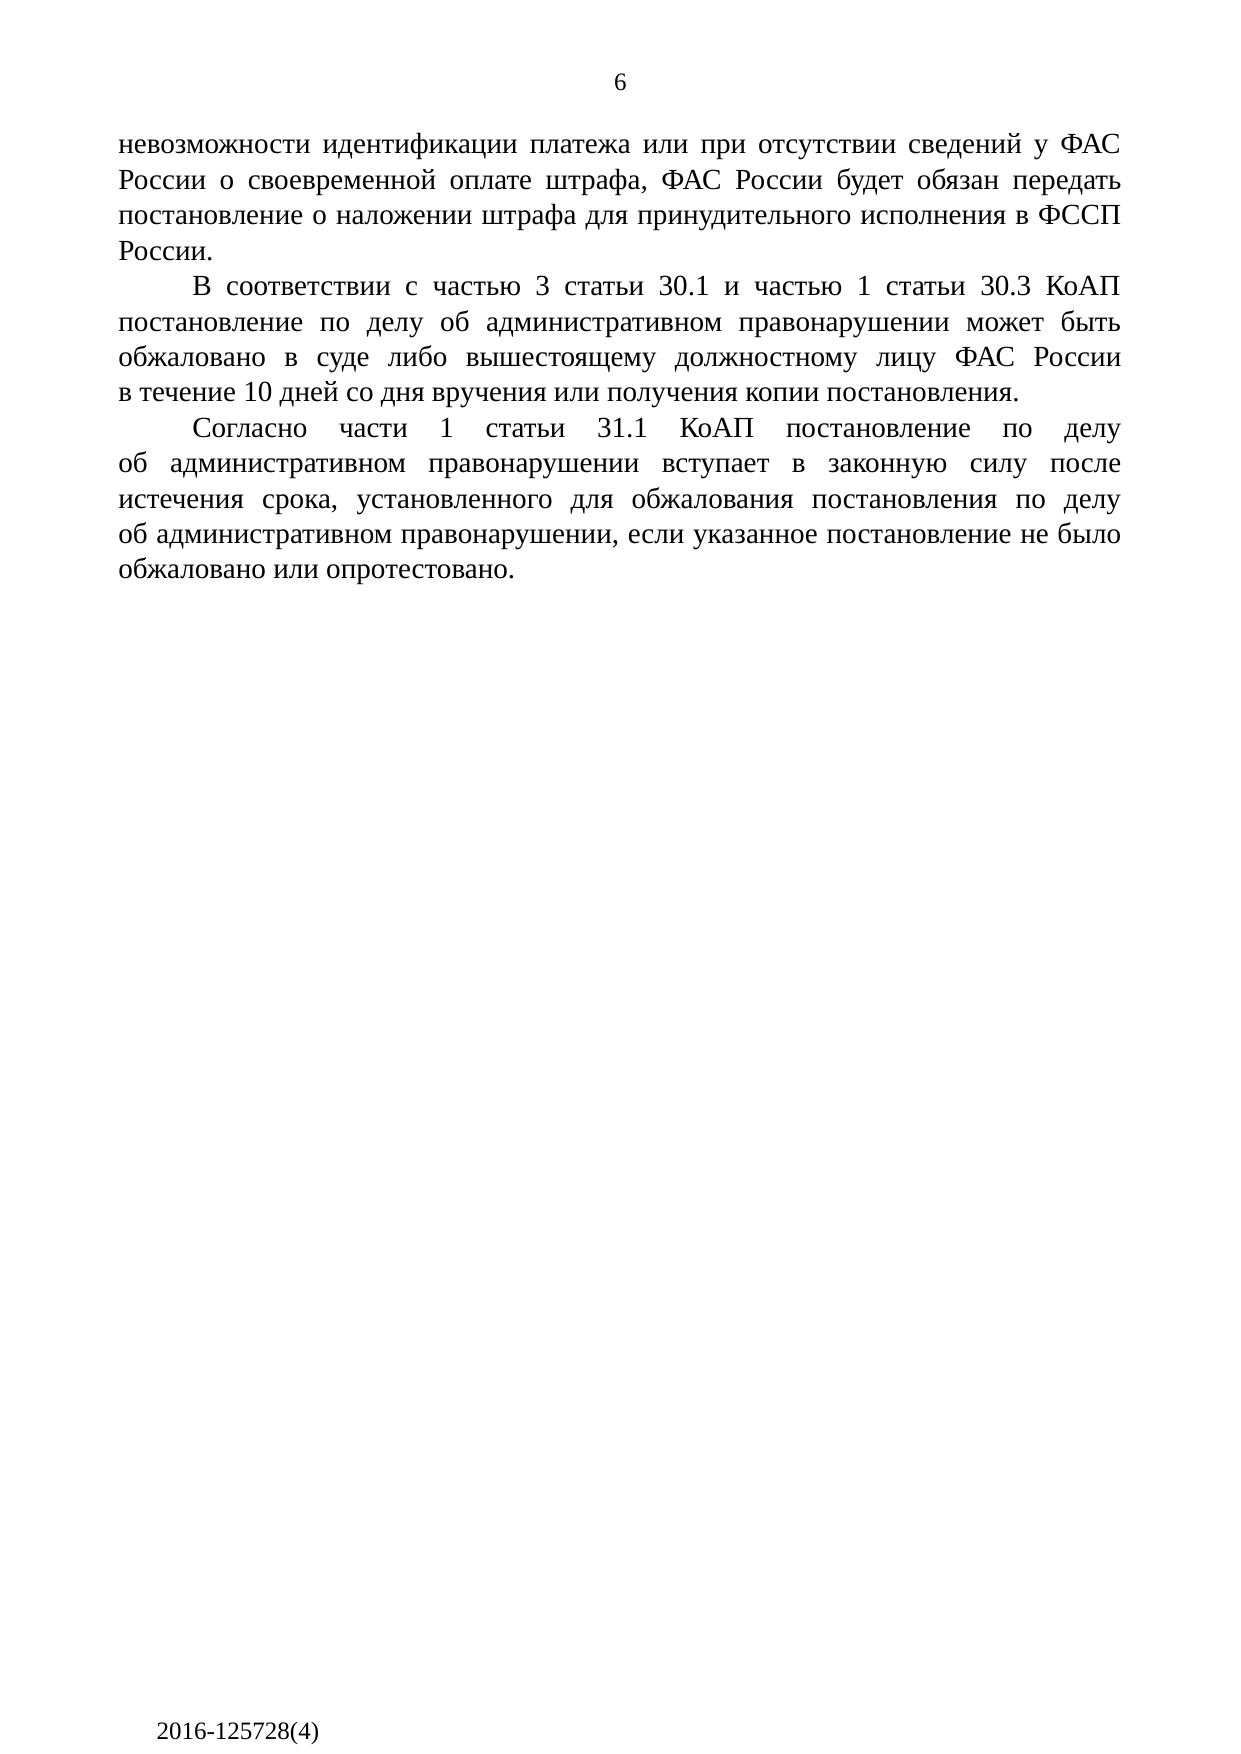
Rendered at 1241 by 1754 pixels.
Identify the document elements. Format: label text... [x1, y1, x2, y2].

text В соответствии с частью 3 статьи 30.1 и частью 1 статьи 30.3 КоАП постановление по делу об административном правонарушении может быть обжаловано в суде либо вышестоящему должностному лицу ФАС России в течение 10 дней со дня вручения или получения копии постановления. [118, 267, 1122, 409]
text Согласно части 1 статьи 31.1 КоАП постановление по делу об административном правонарушении вступает в законную силу после истечения срока, установленного для обжалования постановления по делу об административном правонарушении, если указанное постановление не было обжаловано или опротестовано. [118, 409, 1122, 586]
text невозможности идентификации платежа или при отсутствии сведений у ФАС России о своевременной оплате штрафа, ФАС России будет обязан передать постановление о наложении штрафа для принудительного исполнения в ФССП России. [118, 126, 1122, 267]
